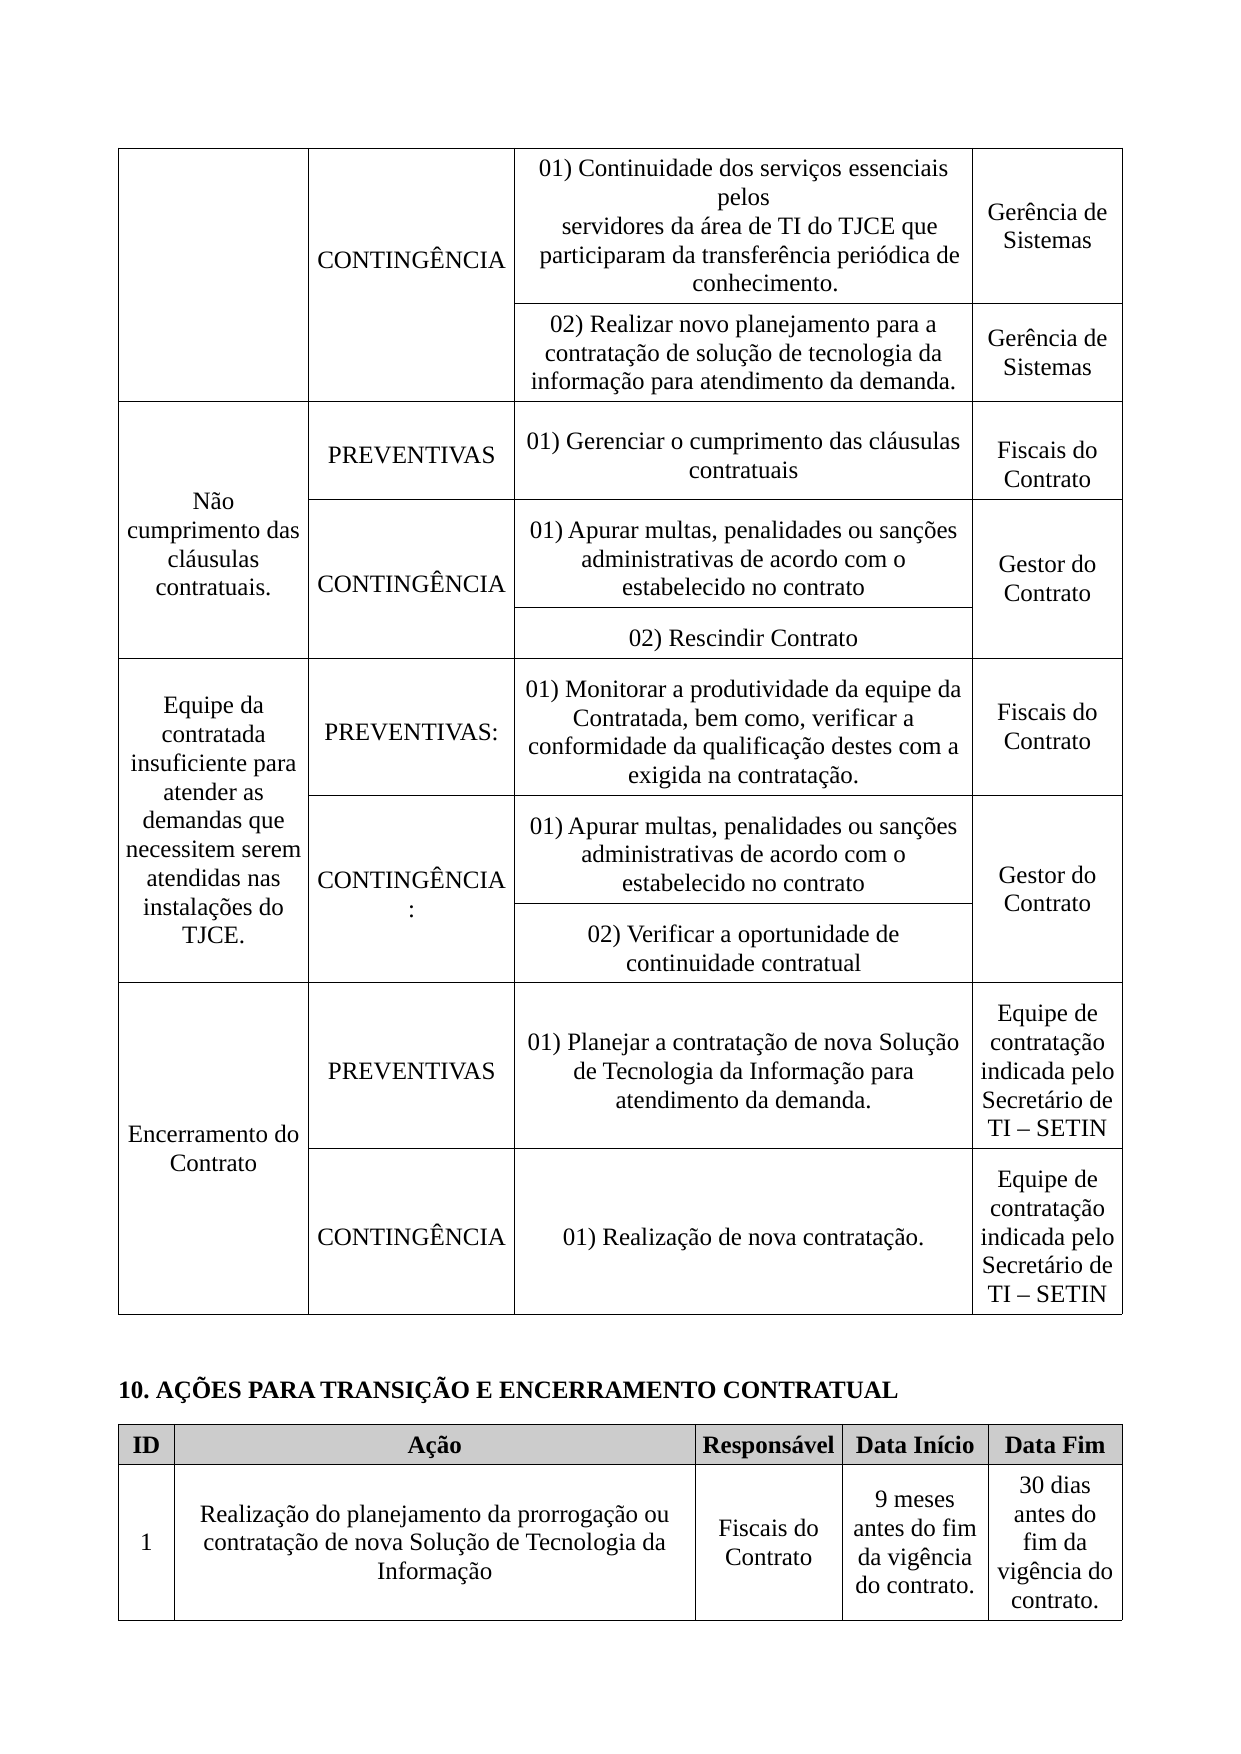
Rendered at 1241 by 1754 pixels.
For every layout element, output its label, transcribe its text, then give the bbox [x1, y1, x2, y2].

table_cell Realização do planejamento da prorrogação ou contratação de nova Solução de Tecnologia da Informação [175, 1465, 695, 1619]
table_header Data Início [843, 1425, 988, 1464]
table_cell 01) Continuidade dos serviços essenciais pelos servidores da área de TI do TJCE que participaram da transferência periódica de conhecimento. [515, 149, 972, 303]
table_header Data Fim [989, 1425, 1122, 1464]
table_cell Equipe da contratada insuficiente para atender as demandas que necessitem serem atendidas nas instalações do TJCE. [119, 659, 308, 982]
table_cell [119, 149, 308, 401]
table_cell Equipe de contratação indicada pelo Secretário de TI – SETIN [973, 983, 1122, 1148]
table_cell 01) Realização de nova contratação. [515, 1149, 972, 1314]
table_cell 01) Gerenciar o cumprimento das cláusulas contratuais [515, 402, 972, 499]
table_header Ação [175, 1425, 695, 1464]
table_cell 9 meses antes do fim da vigência do contrato. [843, 1465, 988, 1619]
table_cell 01) Apurar multas, penalidades ou sanções administrativas de acordo com o estabelecido no contrato [515, 500, 972, 607]
table_cell 01) Planejar a contratação de nova Solução de Tecnologia da Informação para atendimento da demanda. [515, 983, 972, 1148]
table_cell Não cumprimento das cláusulas contratuais. [119, 402, 308, 658]
table_cell CONTINGÊNCIA: [309, 796, 514, 982]
table_cell 1 [119, 1465, 174, 1619]
table_cell PREVENTIVAS [309, 402, 514, 499]
table_cell 01) Apurar multas, penalidades ou sanções administrativas de acordo com o estabelecido no contrato [515, 796, 972, 903]
table_header Responsável [696, 1425, 842, 1464]
table_cell Fiscais do Contrato [696, 1465, 842, 1619]
list AÇÕES PARA TRANSIÇÃO E ENCERRAMENTO CONTRATUAL [118, 1375, 1122, 1403]
table_cell CONTINGÊNCIA [309, 149, 514, 401]
table_cell Fiscais do Contrato [973, 659, 1122, 794]
table_cell CONTINGÊNCIA [309, 500, 514, 658]
table_cell 30 dias antes do fim da vigência do contrato. [989, 1465, 1122, 1619]
table_cell Gestor do Contrato [973, 796, 1122, 982]
table_cell Gerência de Sistemas [973, 304, 1122, 401]
table_cell 01) Monitorar a produtividade da equipe da Contratada, bem como, verificar a conformidade da qualificação destes com a exigida na contratação. [515, 659, 972, 794]
table_cell CONTINGÊNCIA [309, 1149, 514, 1314]
table_cell 02) Realizar novo planejamento para a contratação de solução de tecnologia da informação para atendimento da demanda. [515, 304, 972, 401]
table_cell Gerência de Sistemas [973, 149, 1122, 303]
table_cell 02) Verificar a oportunidade de continuidade contratual [515, 904, 972, 982]
table_cell PREVENTIVAS [309, 983, 514, 1148]
table_header ID [119, 1425, 174, 1464]
table_cell Equipe de contratação indicada pelo Secretário de TI – SETIN [973, 1149, 1122, 1314]
table_cell 02) Rescindir Contrato [515, 608, 972, 658]
table_cell Gestor do Contrato [973, 500, 1122, 658]
table_cell Encerramento do Contrato [119, 983, 308, 1314]
table_cell PREVENTIVAS: [309, 659, 514, 794]
table_cell Fiscais do Contrato [973, 402, 1122, 499]
